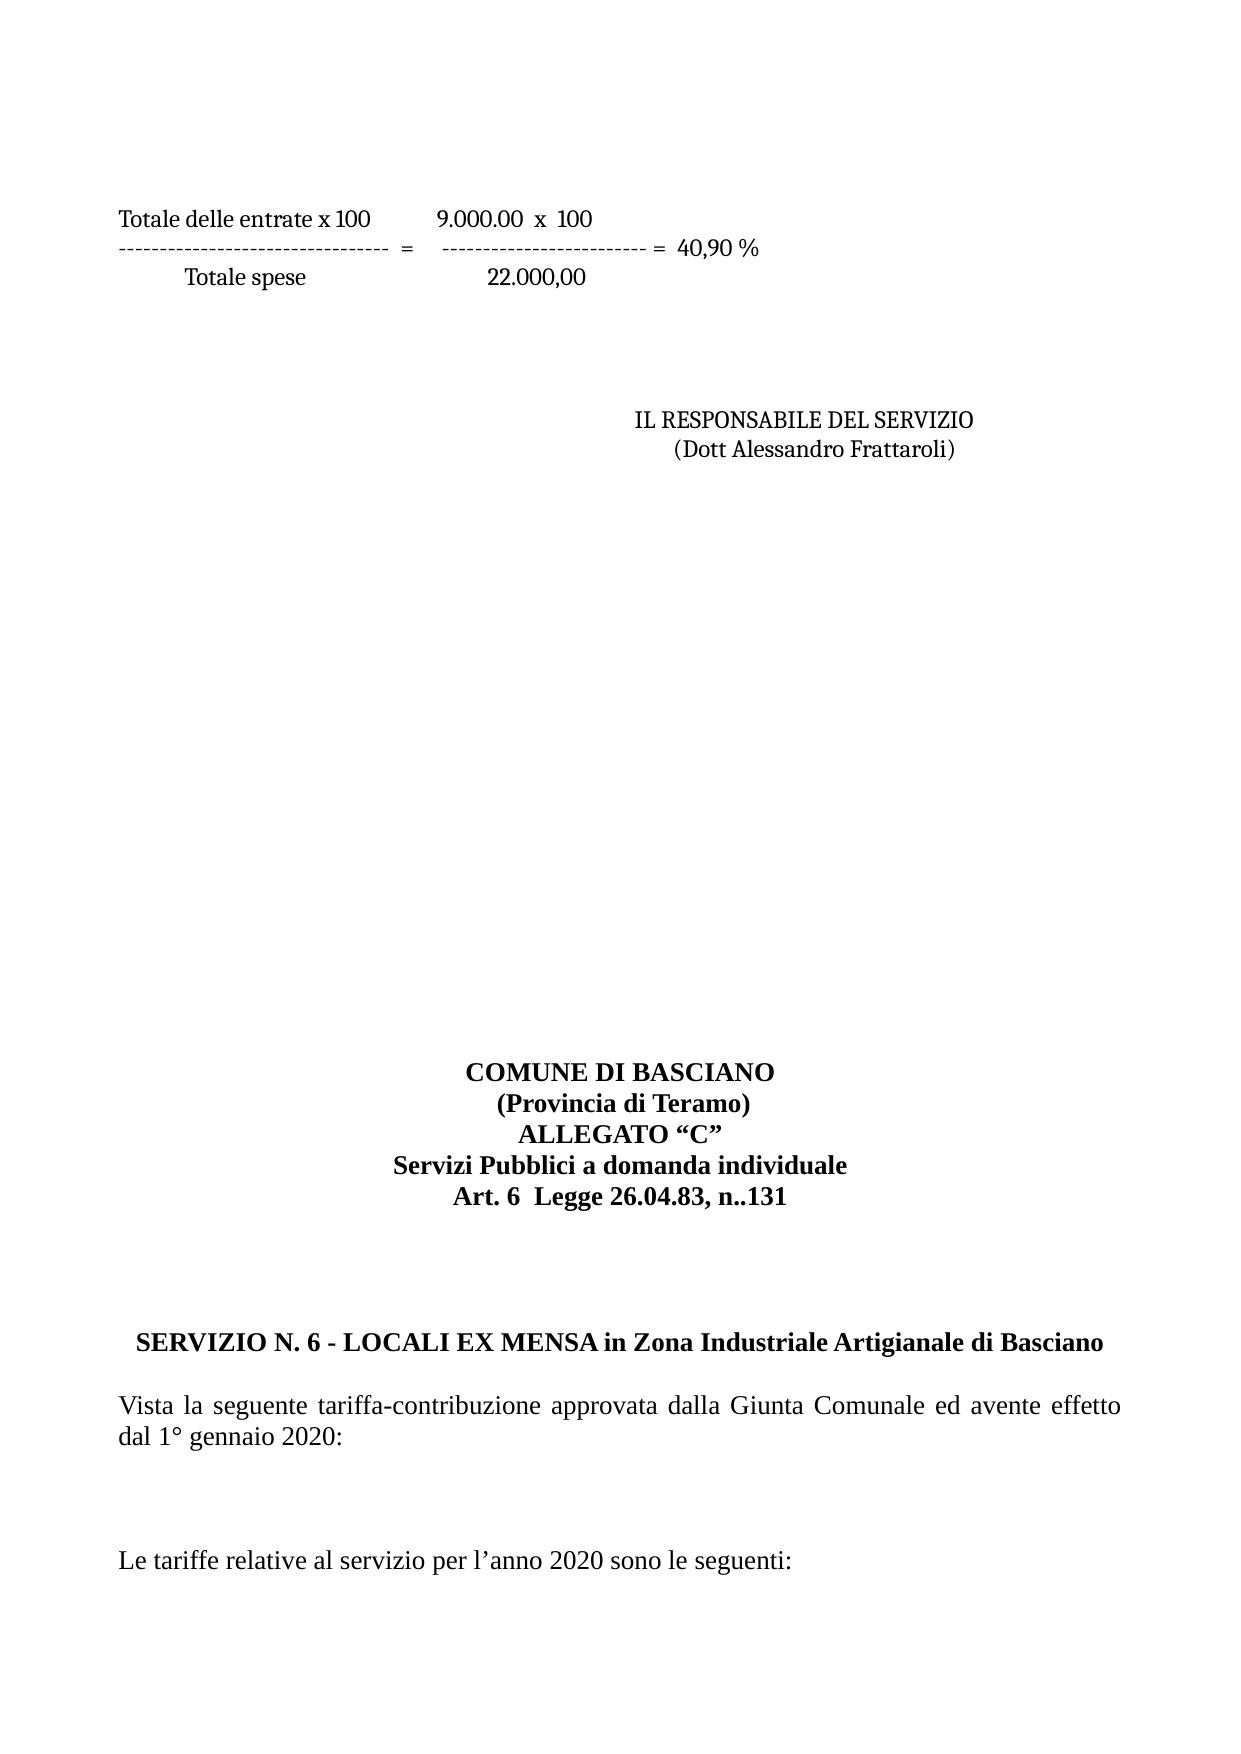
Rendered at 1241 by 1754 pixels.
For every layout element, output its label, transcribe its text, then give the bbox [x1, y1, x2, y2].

text Totale delle entrate x 100 9.000.00 x 100 [118, 205, 1122, 234]
text Vista la seguente tariffa-contribuzione approvata dalla Giunta Comunale ed avente effetto dal 1° gennaio 2020: [118, 1389, 1122, 1451]
subtitle COMUNE DI BASCIANO [118, 1056, 1122, 1087]
text --------------------------------- = ------------------------- = 40,90 % [118, 234, 1122, 263]
text Le tariffe relative al servizio per l’anno 2020 sono le seguenti: [118, 1544, 1122, 1576]
text (Provincia di Teramo) ALLEGATO “C” Servizi Pubblici a domanda individuale Art. 6 Legge 26.04.83, n..131 [118, 1087, 1122, 1211]
text (Dott Alessandro Frattaroli) [118, 435, 1122, 464]
text SERVIZIO N. 6 - LOCALI EX MENSA in Zona Industriale Artigianale di Basciano [118, 1326, 1122, 1358]
text IL RESPONSABILE DEL SERVIZIO [118, 406, 1122, 435]
text Totale spese 22.000,00 [118, 263, 1122, 291]
